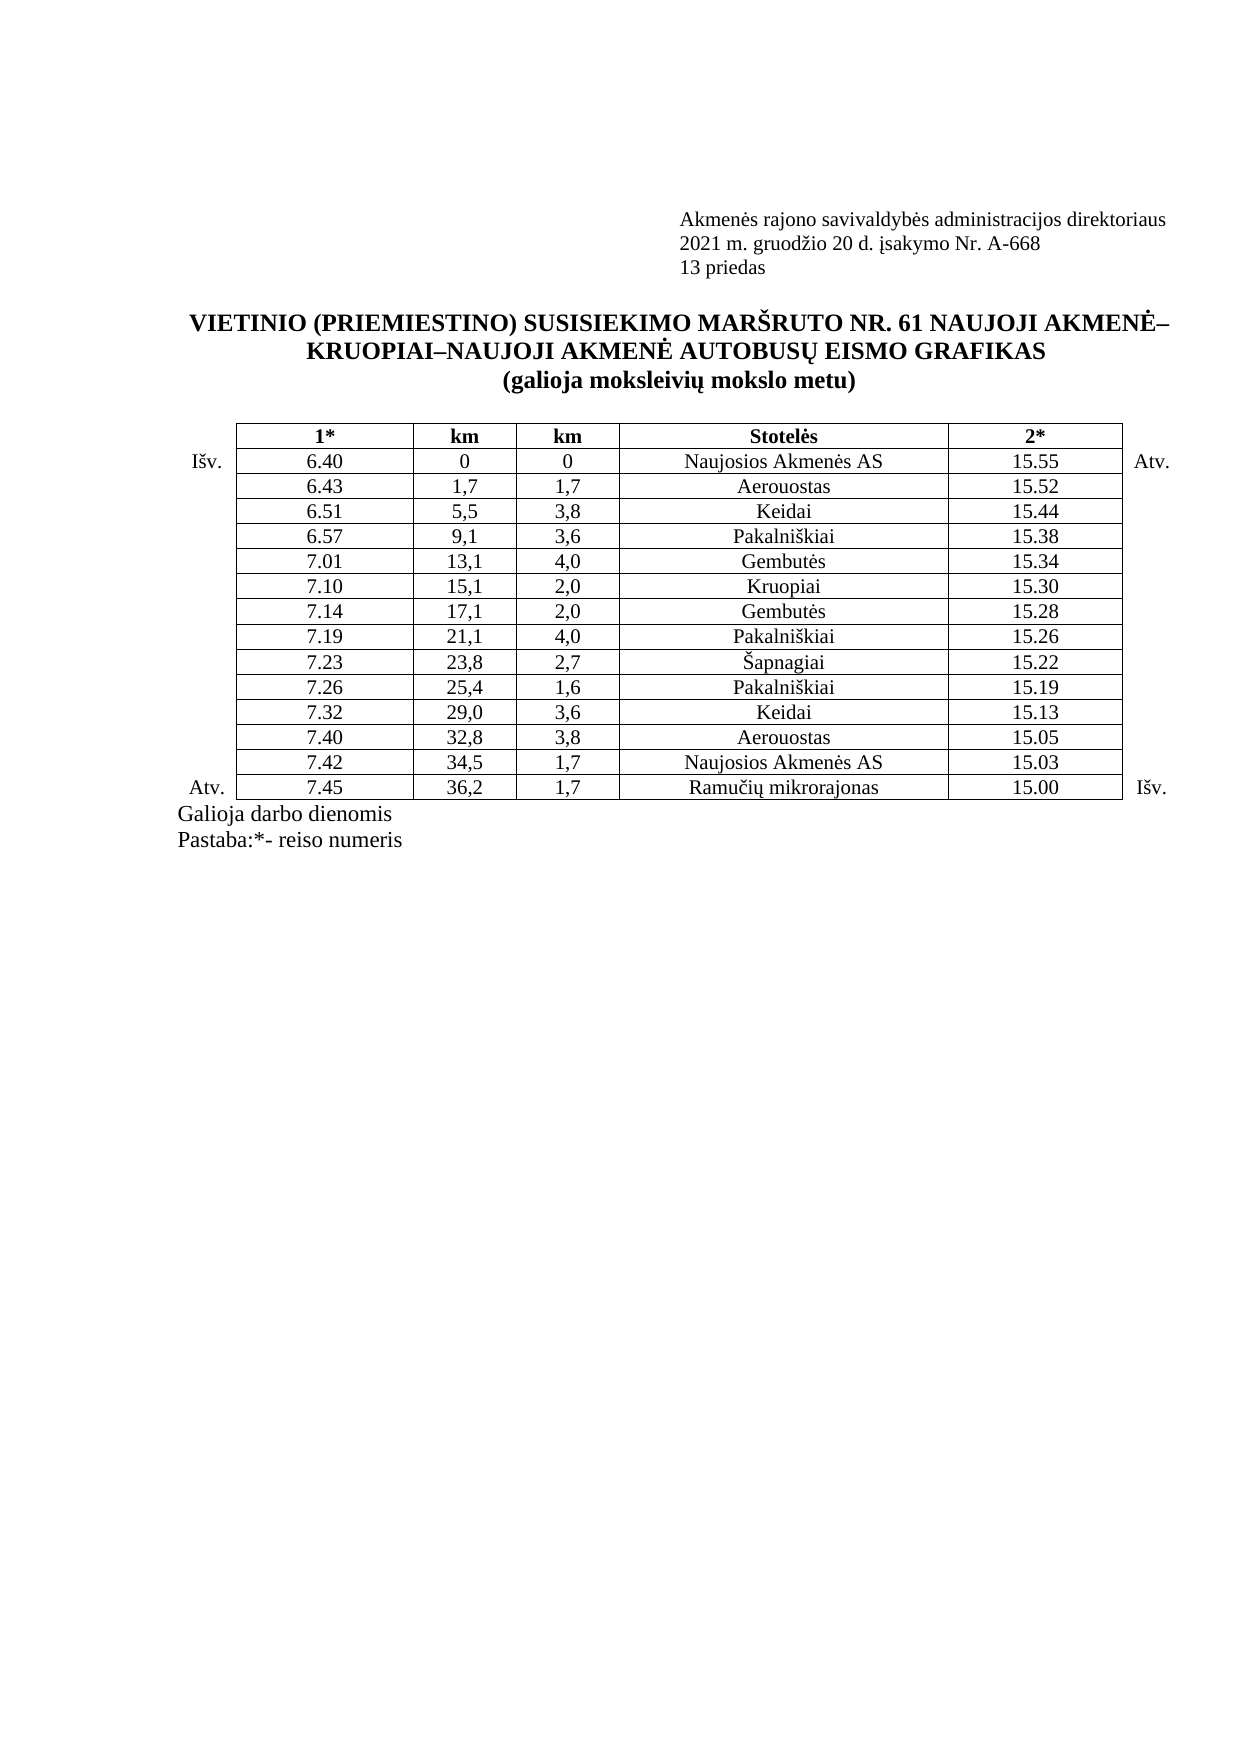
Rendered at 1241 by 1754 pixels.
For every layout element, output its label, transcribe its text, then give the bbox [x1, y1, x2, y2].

table_cell 15.26 [949, 625, 1122, 648]
table_cell 15.05 [949, 725, 1122, 749]
table_cell 0 [517, 449, 619, 473]
table_cell 1,7 [517, 474, 619, 498]
table_cell 6.51 [237, 499, 413, 523]
table_cell Naujosios Akmenės AS [620, 449, 948, 473]
table_cell 21,1 [414, 625, 516, 648]
table_cell [178, 700, 236, 724]
table_cell Keidai [620, 700, 948, 724]
table_cell 1,7 [517, 750, 619, 774]
table_cell [178, 750, 236, 774]
table_cell Pakalniškiai [620, 625, 948, 648]
table_cell 6.57 [237, 524, 413, 548]
table_cell [1123, 473, 1181, 498]
table_cell [1123, 624, 1181, 648]
table_cell 3,8 [517, 499, 619, 523]
table_cell Naujosios Akmenės AS [620, 750, 948, 774]
table_cell 15.52 [949, 474, 1122, 498]
table_header km [517, 424, 619, 448]
table_cell 3,6 [517, 524, 619, 548]
table_cell 7.42 [237, 750, 413, 774]
table_cell Gembutės [620, 549, 948, 573]
table_cell 15.28 [949, 599, 1122, 623]
table_cell 13,1 [414, 549, 516, 573]
table_cell Ramučių mikrorajonas [620, 775, 948, 799]
table_header 1* [237, 424, 413, 448]
table_cell 15.55 [949, 449, 1122, 473]
table_cell [178, 574, 236, 598]
table_cell 7.23 [237, 650, 413, 674]
text Akmenės rajono savivaldybės administracijos direktoriaus [679, 207, 1181, 231]
table_cell 15.22 [949, 650, 1122, 674]
table_cell 36,2 [414, 775, 516, 799]
table_cell [178, 474, 236, 498]
table_cell 7.01 [237, 549, 413, 573]
table_header [1123, 423, 1181, 448]
table_cell [178, 650, 236, 674]
table_cell 9,1 [414, 524, 516, 548]
table_cell [178, 549, 236, 573]
table_cell [1123, 649, 1181, 674]
table_cell 15,1 [414, 574, 516, 598]
table_cell 3,8 [517, 725, 619, 749]
table_cell Kruopiai [620, 574, 948, 598]
table_header km [414, 424, 516, 448]
text Galioja darbo dienomis [177, 800, 1181, 827]
text 2021 m. gruodžio 20 d. įsakymo Nr. A-668 [679, 231, 1181, 255]
table_cell Šapnagiai [620, 650, 948, 674]
table_cell 15.34 [949, 549, 1122, 573]
table_cell [178, 599, 236, 623]
table_cell 1,7 [517, 775, 619, 799]
table_cell 7.26 [237, 675, 413, 699]
table_cell 7.32 [237, 700, 413, 724]
table_cell 4,0 [517, 625, 619, 648]
table_cell [1123, 674, 1181, 699]
table_cell 15.19 [949, 675, 1122, 699]
table_cell 32,8 [414, 725, 516, 749]
table_cell 23,8 [414, 650, 516, 674]
table_cell 7.40 [237, 725, 413, 749]
table_cell [1123, 749, 1181, 774]
table_cell 17,1 [414, 599, 516, 623]
table_cell 15.13 [949, 700, 1122, 724]
table_cell Aerouostas [620, 725, 948, 749]
table_cell 0 [414, 449, 516, 473]
table_cell 1,6 [517, 675, 619, 699]
table_header [178, 424, 236, 448]
table_cell [178, 725, 236, 749]
table_cell Pakalniškiai [620, 524, 948, 548]
table_cell 7.14 [237, 599, 413, 623]
table_cell 7.10 [237, 574, 413, 598]
table_cell [1123, 548, 1181, 573]
text VIETINIO (PRIEMIESTINO) SUSISIEKIMO MARŠRUTO NR. 61 NAUJOJI AKMENĖ–KRUOPIAI–NAUJOJI AKMENĖ AUTOBUSŲ EISMO GRAFIKAS [177, 308, 1181, 365]
table_cell [1123, 598, 1181, 623]
table_cell 6.40 [237, 449, 413, 473]
table_cell Gembutės [620, 599, 948, 623]
table_cell 1,7 [414, 474, 516, 498]
text (galioja moksleivių mokslo metu) [177, 365, 1181, 394]
table_cell 6.43 [237, 474, 413, 498]
table_cell Aerouostas [620, 474, 948, 498]
table_cell 15.00 [949, 775, 1122, 799]
table_cell [178, 499, 236, 523]
table_cell Atv. [1123, 448, 1181, 473]
table_cell [1123, 573, 1181, 598]
table_cell [1123, 724, 1181, 749]
table_cell 2,0 [517, 599, 619, 623]
table_cell 15.38 [949, 524, 1122, 548]
table_cell 2,0 [517, 574, 619, 598]
table_cell 4,0 [517, 549, 619, 573]
text Pastaba:*- reiso numeris [177, 827, 1181, 853]
table_cell Atv. [178, 775, 236, 799]
table_cell 15.44 [949, 499, 1122, 523]
table_header Stotelės [620, 424, 948, 448]
table_cell 29,0 [414, 700, 516, 724]
table_cell Išv. [1123, 774, 1181, 799]
table_cell 3,6 [517, 700, 619, 724]
table_cell Keidai [620, 499, 948, 523]
table_cell 7.19 [237, 625, 413, 648]
table_cell 25,4 [414, 675, 516, 699]
table_cell 15.03 [949, 750, 1122, 774]
table_cell [178, 625, 236, 648]
table_cell 7.45 [237, 775, 413, 799]
text 13 priedas [679, 255, 1181, 279]
table_cell 5,5 [414, 499, 516, 523]
table_cell Pakalniškiai [620, 675, 948, 699]
table_cell [1123, 498, 1181, 523]
table_cell [178, 524, 236, 548]
table_cell 2,7 [517, 650, 619, 674]
table_cell [1123, 699, 1181, 724]
table_cell 15.30 [949, 574, 1122, 598]
table_cell 34,5 [414, 750, 516, 774]
table_cell [178, 675, 236, 699]
table_header 2* [949, 424, 1122, 448]
table_cell [1123, 523, 1181, 548]
table_cell Išv. [178, 449, 236, 473]
